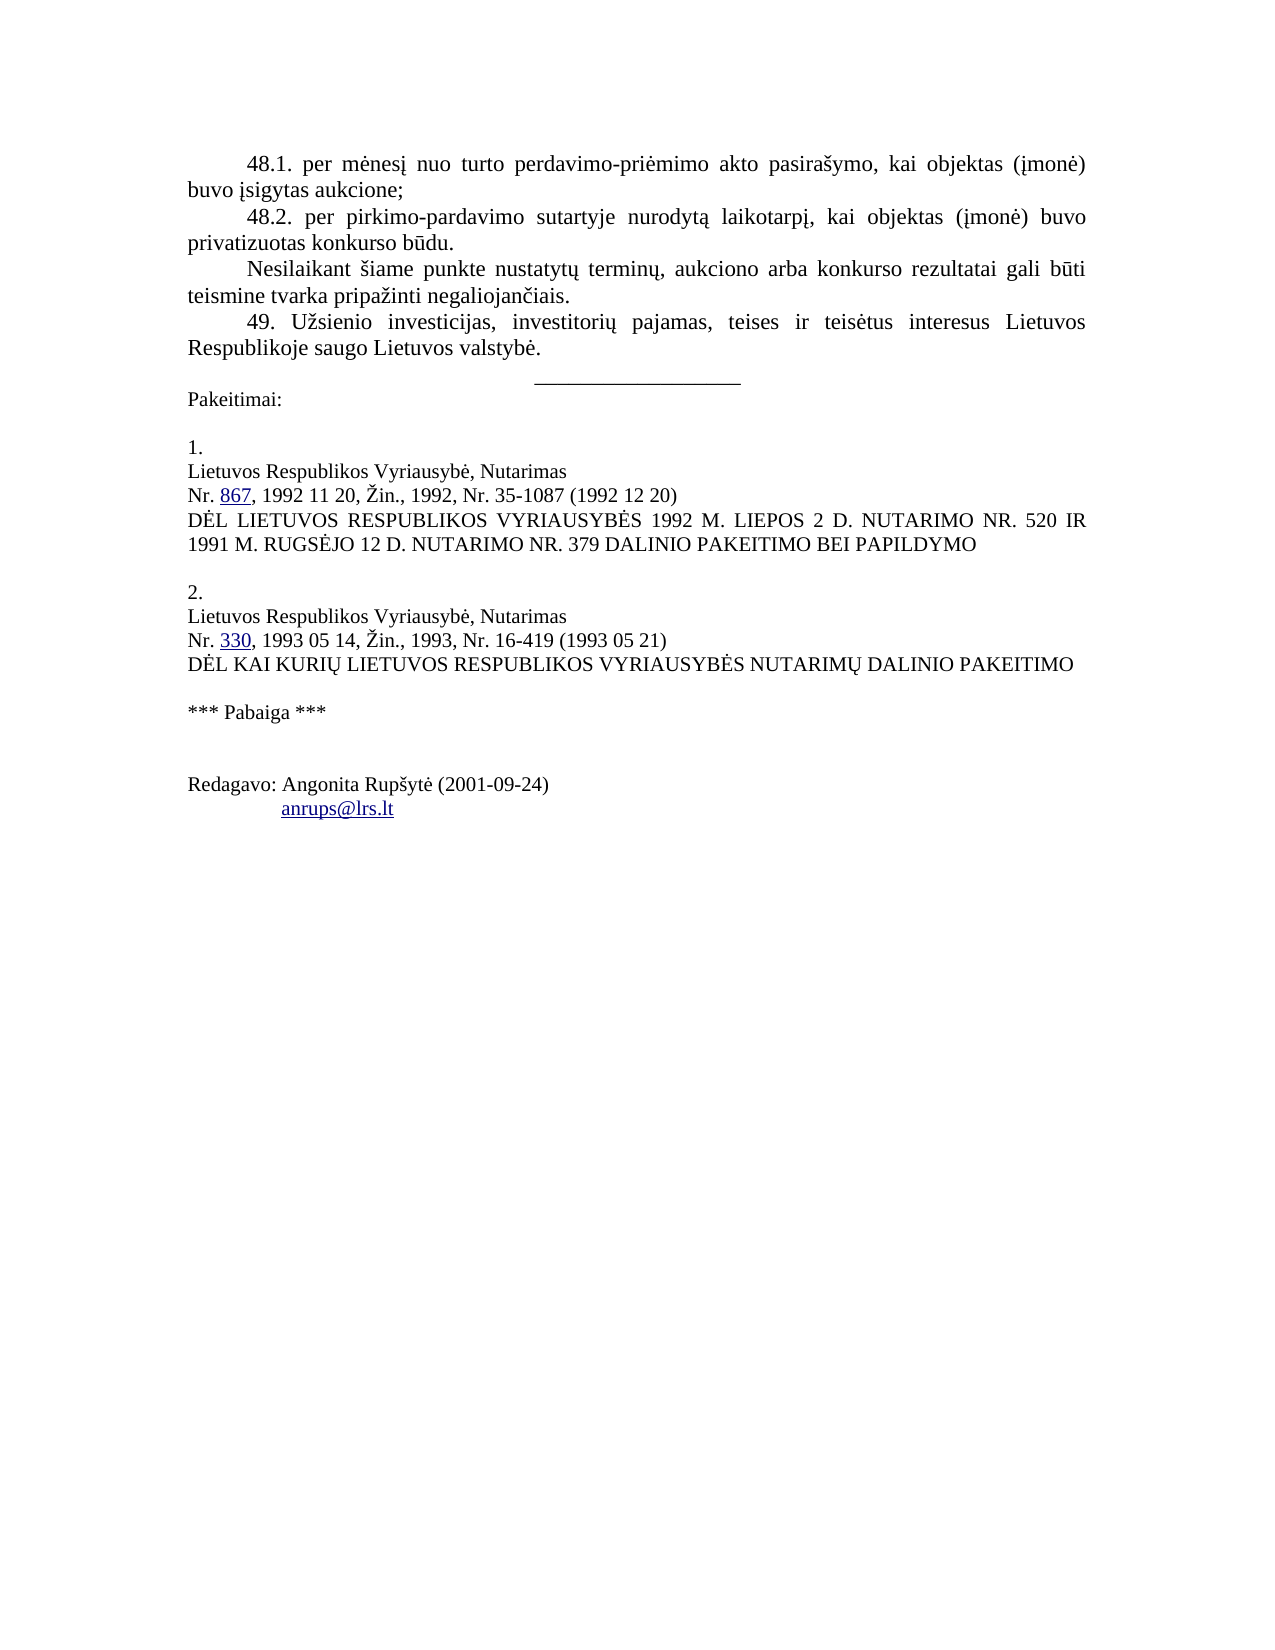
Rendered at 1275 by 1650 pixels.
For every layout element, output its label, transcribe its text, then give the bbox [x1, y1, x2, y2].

text 48.1. per mėnesį nuo turto perdavimo-priėmimo akto pasirašymo, kai objektas (įmonė) buvo įsigytas aukcione; [187, 150, 1087, 203]
text Lietuvos Respublikos Vyriausybė, Nutarimas [187, 459, 1087, 483]
text anrups@lrs.lt [187, 796, 1087, 820]
text __________________ [187, 361, 1087, 387]
text DĖL KAI KURIŲ LIETUVOS RESPUBLIKOS VYRIAUSYBĖS NUTARIMŲ DALINIO PAKEITIMO [187, 652, 1087, 676]
text DĖL LIETUVOS RESPUBLIKOS VYRIAUSYBĖS 1992 M. LIEPOS 2 D. NUTARIMO NR. 520 IR 1991 M. RUGSĖJO 12 D. NUTARIMO NR. 379 DALINIO PAKEITIMO BEI PAPILDYMO [187, 507, 1087, 556]
text 1. [187, 435, 1087, 459]
text Pakeitimai: [187, 387, 1087, 411]
text *** Pabaiga *** [187, 700, 1087, 724]
text 2. [187, 580, 1087, 604]
text Nr. 867, 1992 11 20, Žin., 1992, Nr. 35-1087 (1992 12 20) [187, 483, 1087, 507]
text Nesilaikant šiame punkte nustatytų terminų, aukciono arba konkurso rezultatai gali būti teismine tvarka pripažinti negaliojančiais. [187, 255, 1087, 308]
text Nr. 330, 1993 05 14, Žin., 1993, Nr. 16-419 (1993 05 21) [187, 628, 1087, 652]
text 48.2. per pirkimo-pardavimo sutartyje nurodytą laikotarpį, kai objektas (įmonė) buvo privatizuotas konkurso būdu. [187, 203, 1087, 255]
text Redagavo: Angonita Rupšytė (2001-09-24) [187, 772, 1087, 796]
text 49. Užsienio investicijas, investitorių pajamas, teises ir teisėtus interesus Lietuvos Respublikoje saugo Lietuvos valstybė. [187, 308, 1087, 361]
text Lietuvos Respublikos Vyriausybė, Nutarimas [187, 604, 1087, 628]
